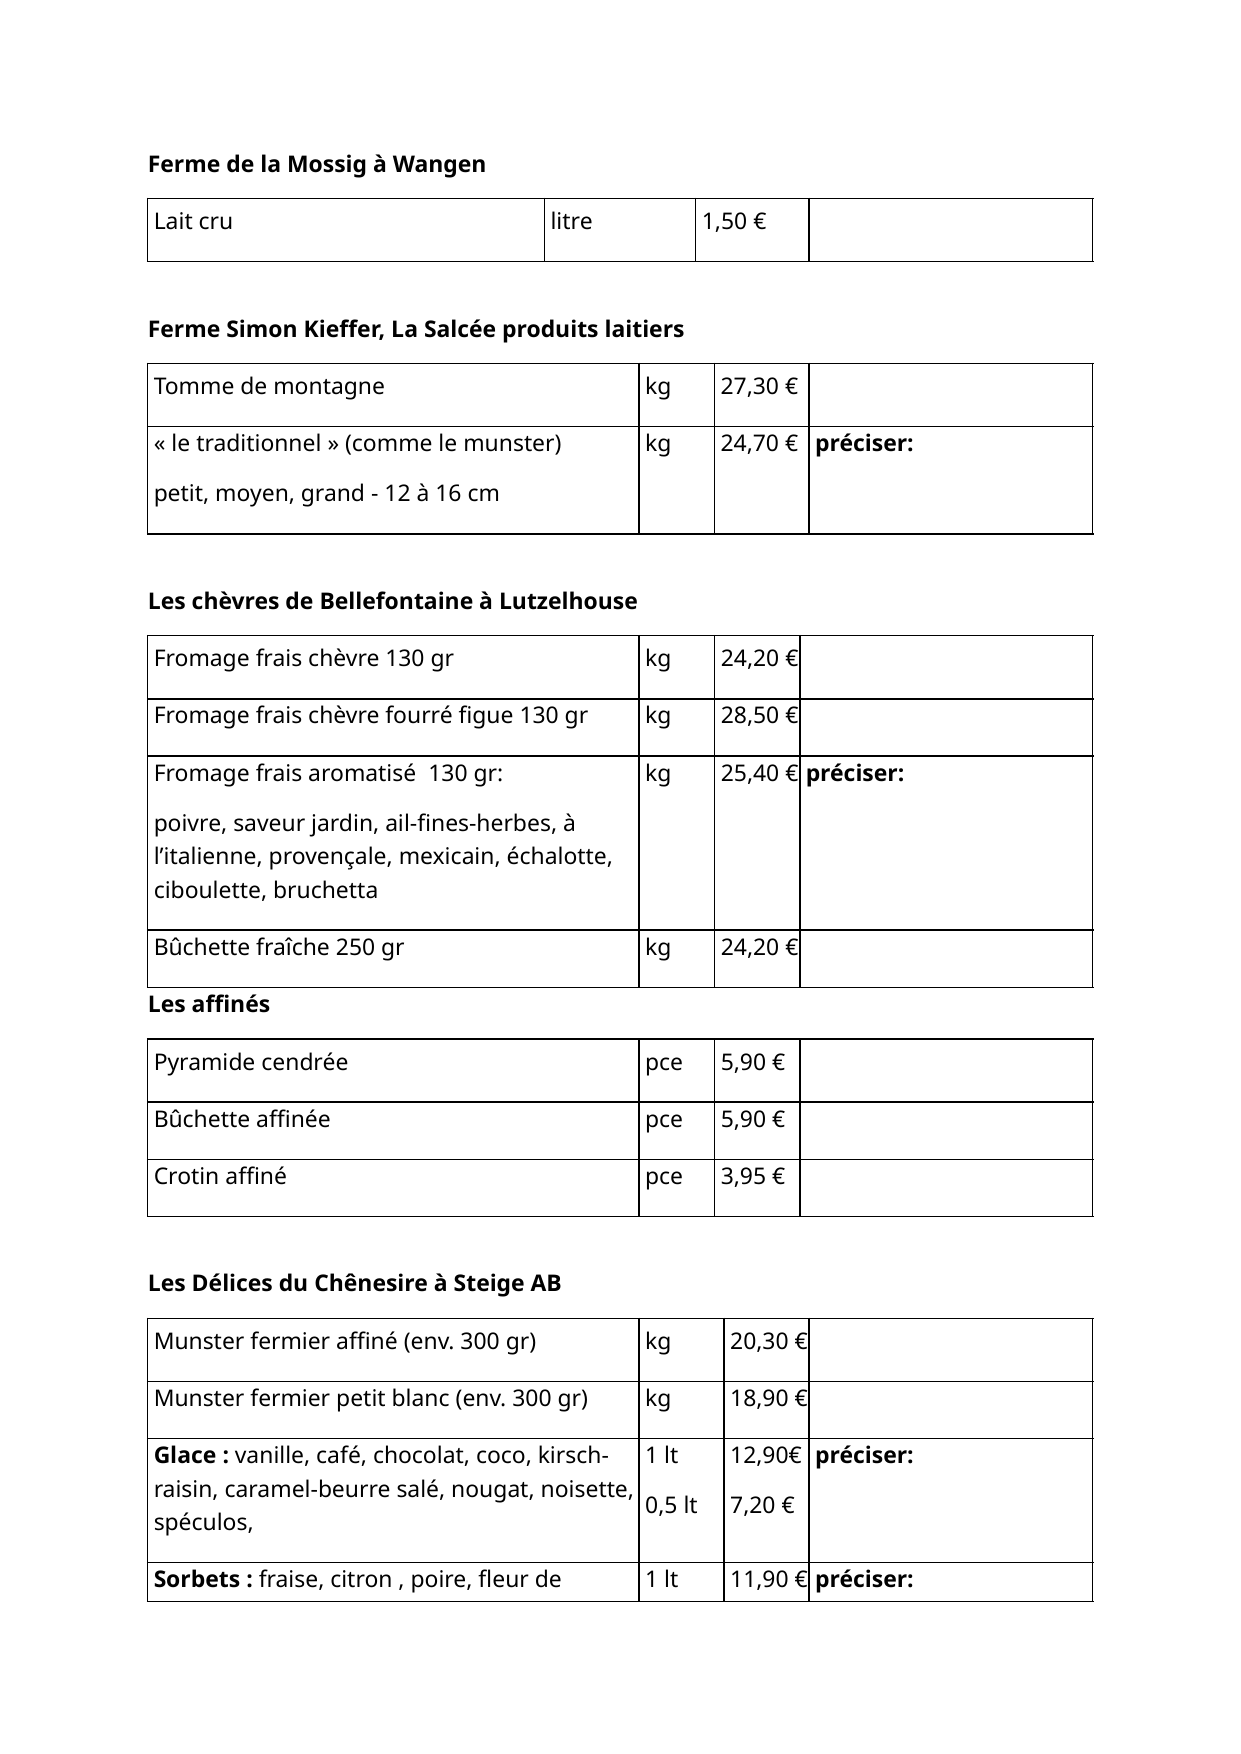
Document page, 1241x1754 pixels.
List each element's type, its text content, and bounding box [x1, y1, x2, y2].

table_cell kg [640, 427, 714, 533]
table_cell Crotin affiné [148, 1160, 638, 1216]
table_cell 24,70 € [715, 427, 808, 533]
table_cell 3,95 € [715, 1160, 799, 1216]
table_cell 18,90 € [725, 1382, 808, 1438]
table_cell pce [640, 1160, 714, 1216]
table_header Fromage frais chèvre 130 gr [148, 636, 638, 698]
table_header Lait cru [148, 199, 544, 261]
table_header 5,90 € [715, 1040, 799, 1101]
table_header 1,50 € [696, 199, 808, 261]
table_cell 1 lt [640, 1563, 723, 1601]
table_cell Bûchette affinée [148, 1103, 638, 1158]
table_cell Bûchette fraîche 250 gr [148, 931, 638, 986]
table_header kg [640, 636, 714, 698]
table_cell 25,40 € [715, 757, 799, 929]
table_cell kg [640, 700, 714, 755]
table_cell Fromage frais chèvre fourré figue 130 gr [148, 700, 638, 755]
text Les Délices du Chênesire à Steige AB [148, 1267, 1093, 1298]
table_header 27,30 € [715, 364, 808, 426]
text Les chèvres de Bellefontaine à Lutzelhouse [148, 585, 1093, 616]
table_cell 1 lt 0,5 lt [640, 1439, 723, 1562]
table_header 20,30 € [725, 1319, 808, 1381]
table_header [801, 636, 1092, 698]
table_header Pyramide cendrée [148, 1040, 638, 1101]
table_header pce [640, 1040, 714, 1101]
table_cell kg [640, 1382, 723, 1438]
table_header [810, 364, 1092, 426]
table_header Munster fermier affiné (env. 300 gr) [148, 1319, 638, 1381]
table_cell 5,90 € [715, 1103, 799, 1158]
table_cell Munster fermier petit blanc (env. 300 gr) [148, 1382, 638, 1438]
table_cell « le traditionnel » (comme le munster) petit, moyen, grand - 12 à 16 cm [148, 427, 638, 533]
table_header [801, 1040, 1092, 1101]
table_cell kg [640, 757, 714, 929]
table_cell Sorbets : fraise, citron , poire, fleur de [148, 1563, 638, 1601]
text Ferme de la Mossig à Wangen [148, 148, 1093, 179]
table_cell Fromage frais aromatisé 130 gr: poivre, saveur jardin, ail-fines-herbes, à l’italienne, provençale, mexicain, échalotte, ciboulette, bruchetta [148, 757, 638, 929]
table_cell 24,20 € [715, 931, 799, 986]
table_cell [801, 1160, 1092, 1216]
table_cell préciser: [801, 757, 1092, 929]
table_cell Glace : vanille, café, chocolat, coco, kirsch-raisin, caramel-beurre salé, nougat, noisette, spéculos, [148, 1439, 638, 1562]
table_header kg [640, 364, 714, 426]
table_cell [801, 1103, 1092, 1158]
table_cell [801, 700, 1092, 755]
table_cell 11,90 € [725, 1563, 808, 1601]
table_header [810, 1319, 1092, 1381]
table_cell préciser: [810, 427, 1092, 533]
table_cell pce [640, 1103, 714, 1158]
table_header 24,20 € [715, 636, 799, 698]
table_cell [801, 931, 1092, 986]
table_cell préciser: [810, 1563, 1092, 1601]
table_cell [810, 1382, 1092, 1438]
text Ferme Simon Kieffer, La Salcée produits laitiers [148, 312, 1093, 344]
table_cell préciser: [810, 1439, 1092, 1562]
table_cell kg [640, 931, 714, 986]
table_header litre [545, 199, 695, 261]
table_cell 28,50 € [715, 700, 799, 755]
table_header Tomme de montagne [148, 364, 638, 426]
table_cell 12,90€ 7,20 € [725, 1439, 808, 1562]
table_header [810, 199, 1092, 261]
table_header kg [640, 1319, 723, 1381]
text Les affinés [148, 988, 1093, 1019]
